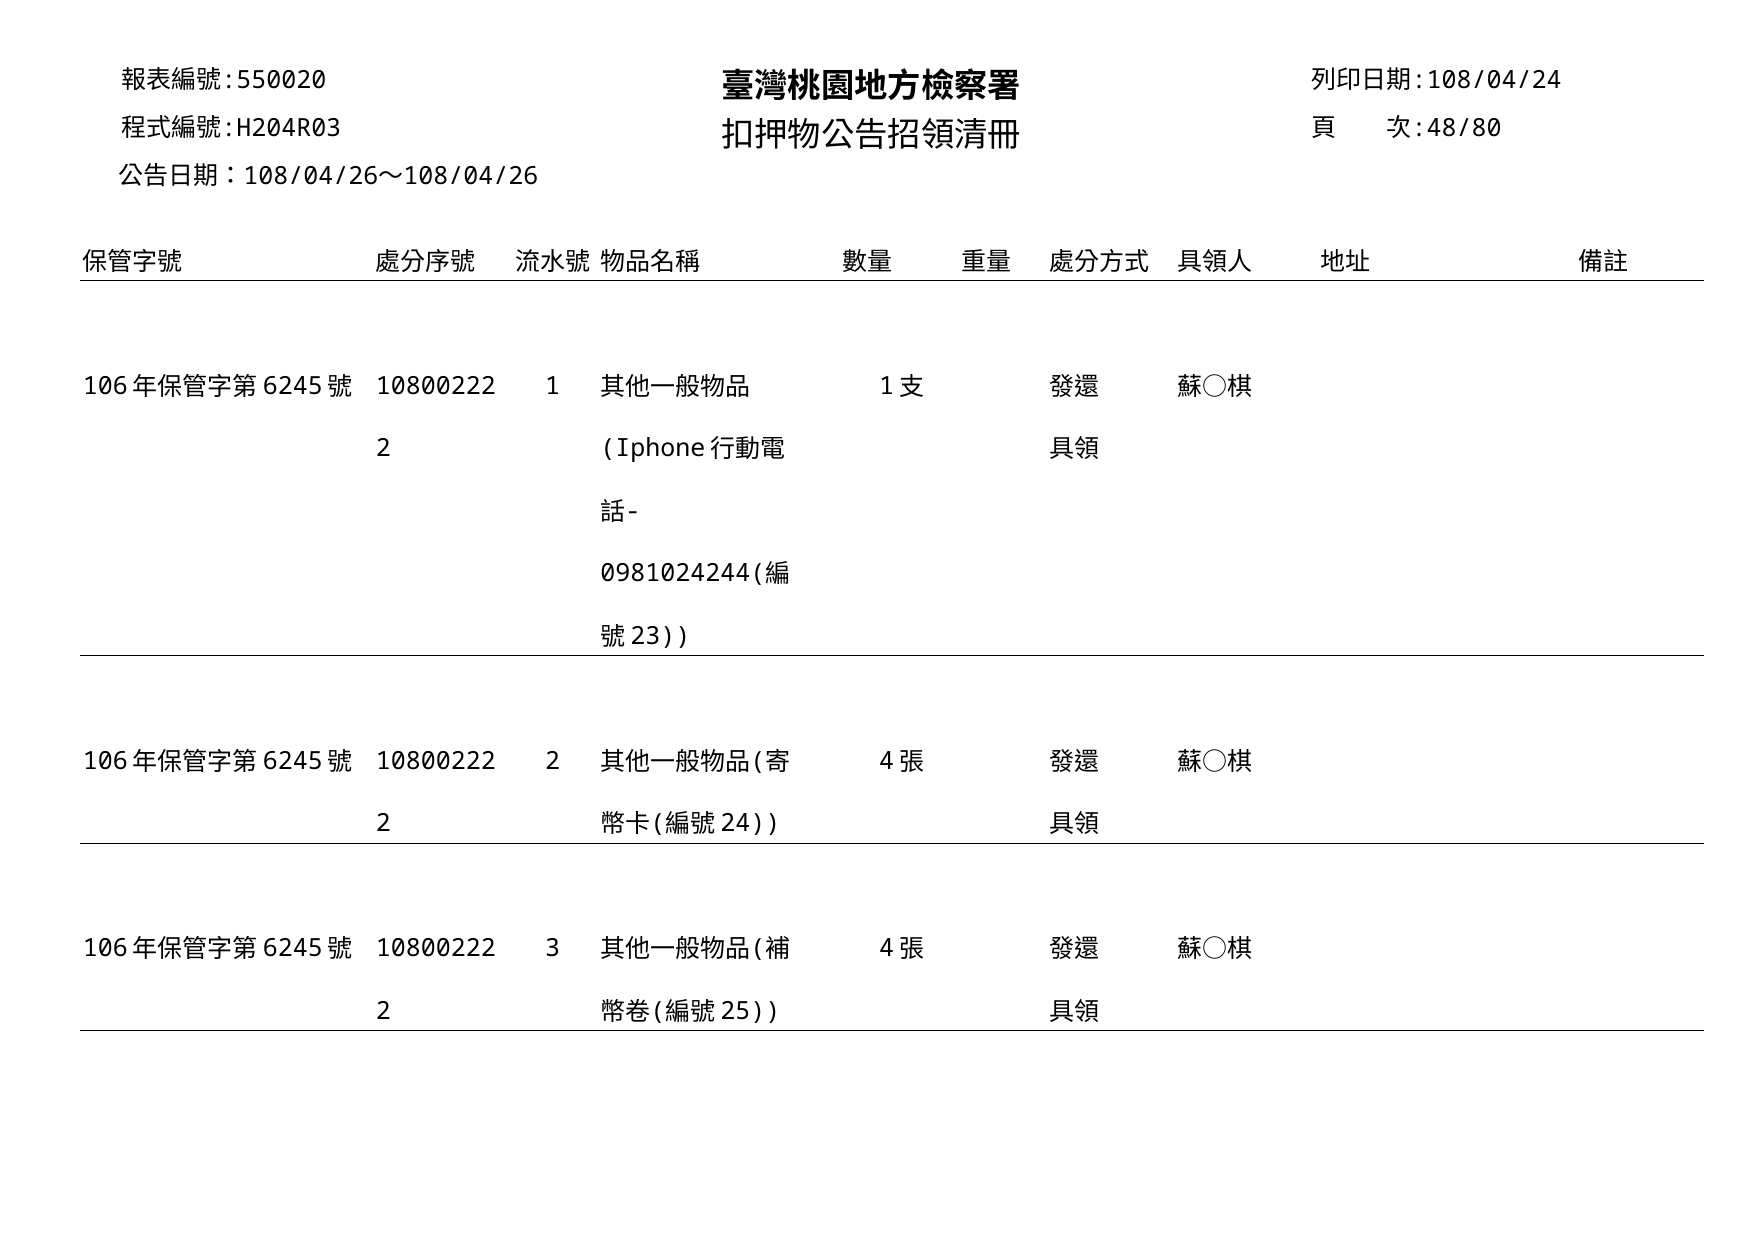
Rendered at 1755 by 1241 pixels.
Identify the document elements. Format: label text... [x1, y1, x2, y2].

table_cell [1317, 844, 1575, 1030]
table_cell 108002222 [373, 281, 507, 655]
table_cell 發還 具領 [1046, 844, 1175, 1030]
table_cell 108002222 [373, 656, 507, 843]
table_header 保管字號 [80, 218, 373, 280]
table_cell 106年保管字第6245號 [80, 656, 373, 843]
table_header 地址 [1317, 218, 1575, 280]
table_cell [927, 656, 1046, 843]
table_cell [1575, 281, 1704, 655]
table_header 具領人 [1175, 218, 1317, 280]
table_cell 發還 具領 [1046, 656, 1175, 843]
table_cell 4張 [808, 844, 927, 1030]
table_cell 1支 [808, 281, 927, 655]
table_cell [1317, 656, 1575, 843]
table_cell [927, 844, 1046, 1030]
table_cell 蘇○棋 [1175, 656, 1317, 843]
table_header 重量 [927, 218, 1046, 280]
table_cell 3 [507, 844, 597, 1030]
table_cell 4張 [808, 656, 927, 843]
table_cell 108002222 [373, 844, 507, 1030]
table_header 處分序號 [373, 218, 507, 280]
table_cell 2 [507, 656, 597, 843]
table_cell [1317, 281, 1575, 655]
table_cell 其他一般物品(寄幣卡(編號24)) [597, 656, 807, 843]
table_header 物品名稱 [597, 218, 807, 280]
table_header 處分方式 [1046, 218, 1175, 280]
table_cell 蘇○棋 [1175, 281, 1317, 655]
table_cell 其他一般物品(Iphone行動電話-0981024244(編號23)) [597, 281, 807, 655]
table_cell [1575, 844, 1704, 1030]
table_cell 蘇○棋 [1175, 844, 1317, 1030]
table_cell 106年保管字第6245號 [80, 281, 373, 655]
table_cell [927, 281, 1046, 655]
table_cell [1575, 656, 1704, 843]
table_header 備註 [1575, 218, 1704, 280]
table_cell 1 [507, 281, 597, 655]
table_cell 106年保管字第6245號 [80, 844, 373, 1030]
table_cell 其他一般物品(補幣卷(編號25)) [597, 844, 807, 1030]
table_header 數量 [808, 218, 927, 280]
table_cell 發還 具領 [1046, 281, 1175, 655]
table_header 流水號 [507, 218, 597, 280]
